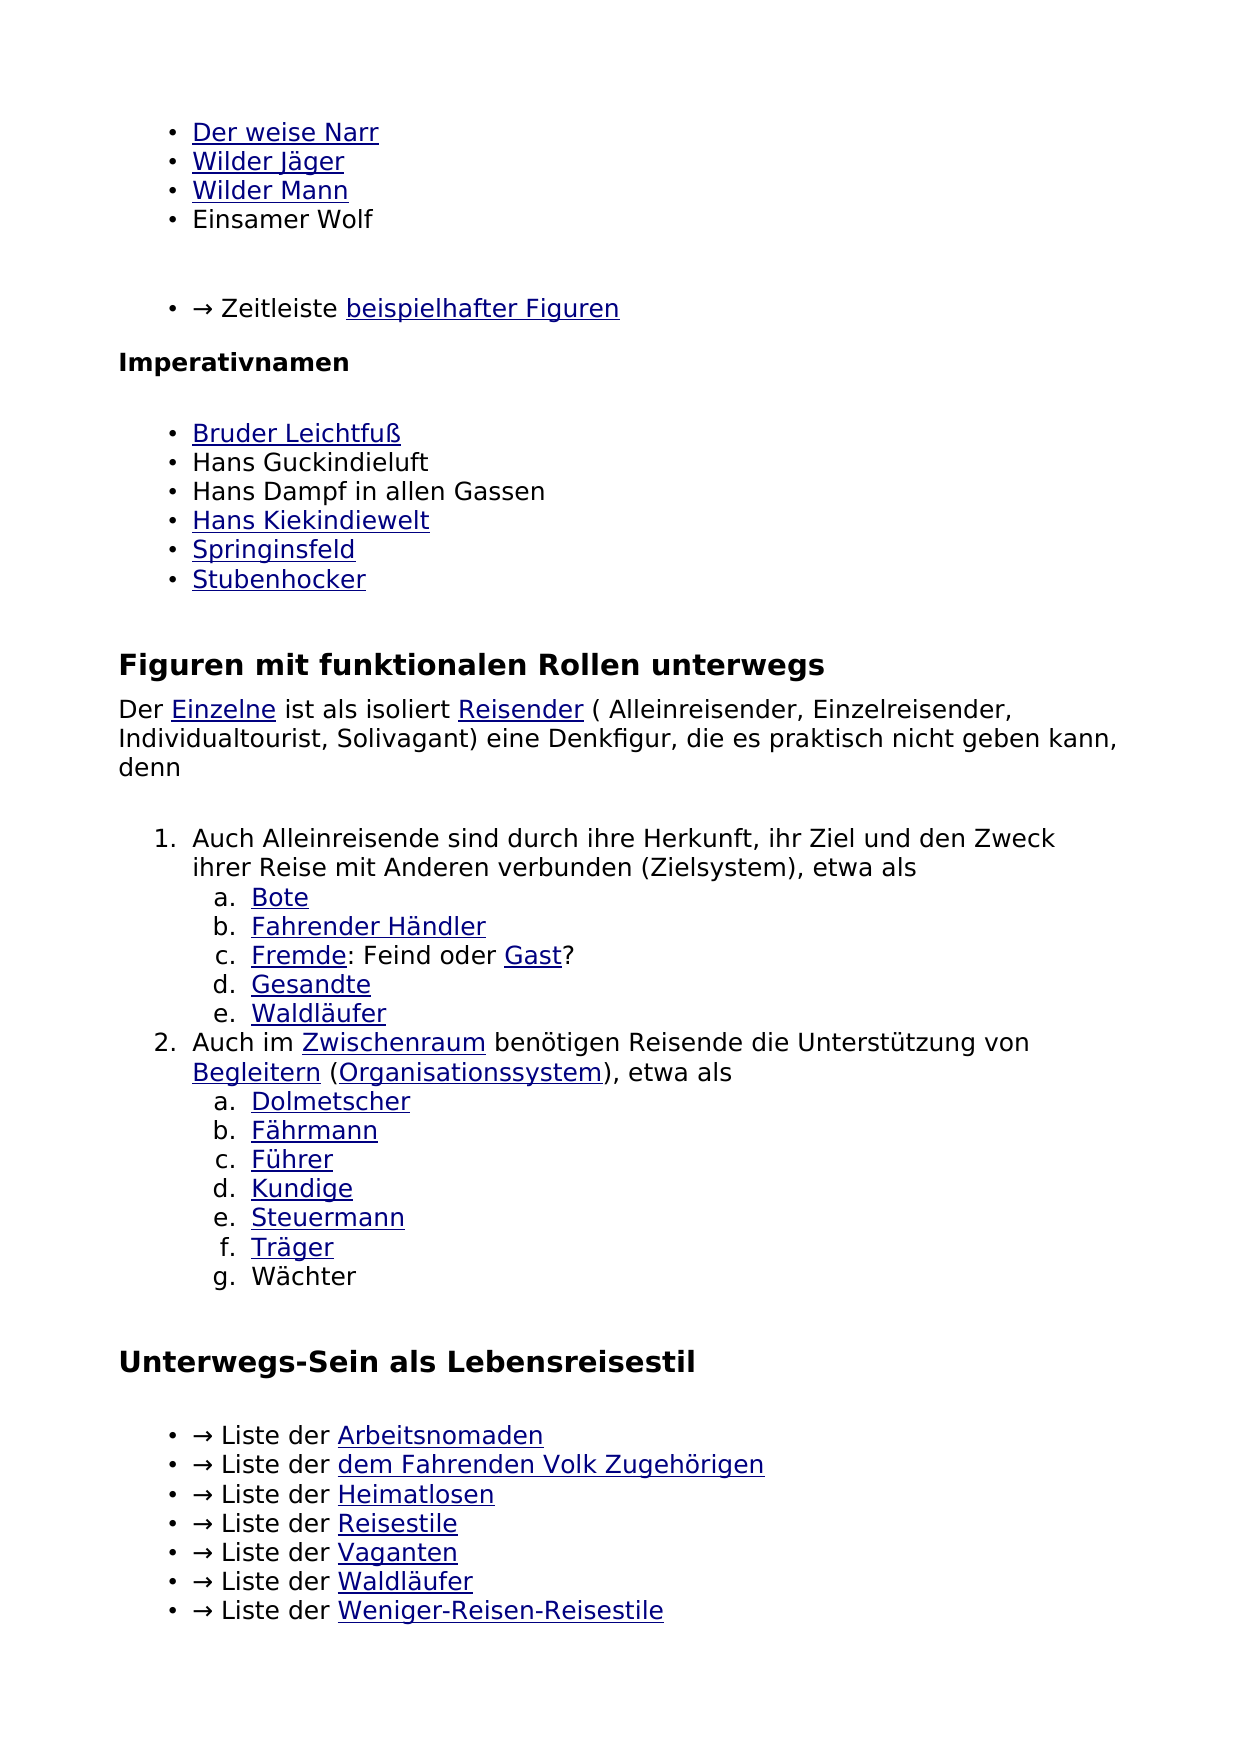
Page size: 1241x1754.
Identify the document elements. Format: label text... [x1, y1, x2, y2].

list → Liste der Arbeitsnomaden [177, 1422, 1122, 1451]
list → Liste der dem Fahrenden Volk Zugehörigen [177, 1451, 1122, 1480]
list Auch Alleinreisende sind durch ihre Herkunft, ihr Ziel und den Zweck ihrer Reise mit Anderen verbunden (Zielsystem), etwa als [177, 824, 1122, 883]
list Bruder Leichtfuß [177, 419, 1122, 448]
subtitle Imperativnamen [118, 348, 1122, 377]
text Der Einzelne ist als isoliert Reisender ( Alleinreisender, Einzelreisender, Individualtourist, Solivagant) eine Denkfigur, die es praktisch nicht geben kann, denn [118, 695, 1122, 782]
list Dolmetscher [236, 1087, 1122, 1116]
list Auch im Zwischenraum benötigen Reisende die Unterstützung von Begleitern (Organisationssystem), etwa als [177, 1029, 1122, 1087]
list Wilder Jäger [177, 147, 1122, 176]
list Stubenhocker [177, 565, 1122, 594]
list Waldläufer [236, 999, 1122, 1029]
list Der weise Narr [177, 118, 1122, 147]
list Fremde: Feind oder Gast? [236, 941, 1122, 970]
subtitle Figuren mit funktionalen Rollen unterwegs [118, 648, 1122, 682]
list Hans Kiekindiewelt [177, 507, 1122, 536]
list Hans Dampf in allen Gassen [177, 477, 1122, 507]
list → Liste der Vaganten [177, 1538, 1122, 1567]
list Steuermann [236, 1204, 1122, 1233]
list → Zeitleiste beispielhafter Figuren [177, 294, 1122, 323]
list Fährmann [236, 1116, 1122, 1145]
list → Liste der Heimatlosen [177, 1480, 1122, 1509]
list Führer [236, 1145, 1122, 1174]
list Wilder Mann [177, 176, 1122, 206]
list Gesandte [236, 970, 1122, 999]
list Hans Guckindieluft [177, 448, 1122, 477]
list Träger [236, 1233, 1122, 1262]
list → Liste der Weniger-Reisen-Reisestile [177, 1597, 1122, 1626]
list Fahrender Händler [236, 912, 1122, 941]
list Wächter [236, 1262, 1122, 1291]
subtitle Unterwegs-Sein als Lebensreisestil [118, 1346, 1122, 1379]
list Bote [236, 883, 1122, 912]
list Kundige [236, 1174, 1122, 1204]
list Springinsfeld [177, 536, 1122, 565]
list Einsamer Wolf [177, 206, 1122, 235]
list → Liste der Waldläufer [177, 1567, 1122, 1597]
list → Liste der Reisestile [177, 1509, 1122, 1538]
